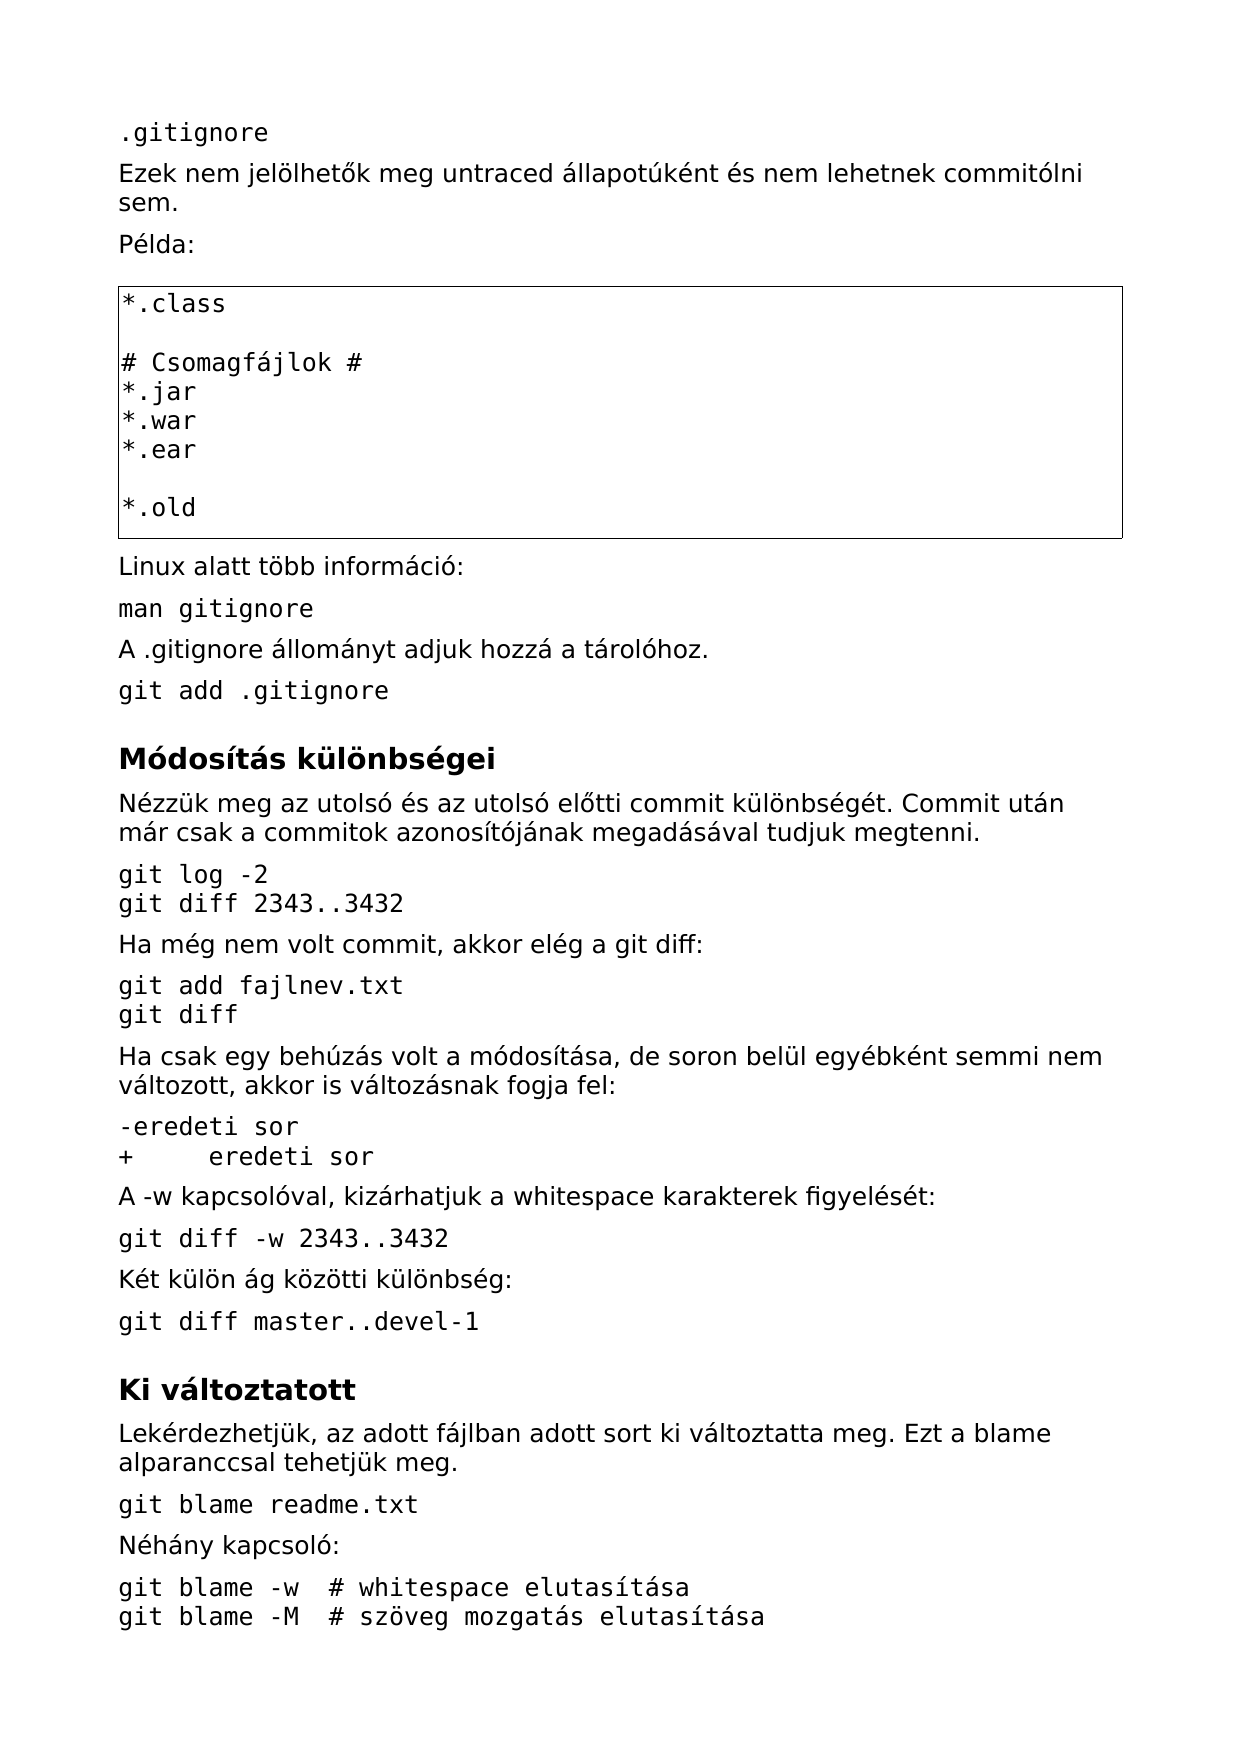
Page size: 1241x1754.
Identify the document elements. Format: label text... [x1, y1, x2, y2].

text Lekérdezhetjük, az adott fájlban adott sort ki változtatta meg. Ezt a blame alparanccsal tehetjük meg. [118, 1419, 1122, 1478]
text Ha csak egy behúzás volt a módosítása, de soron belül egyébként semmi nem változott, akkor is változásnak fogja fel: [118, 1042, 1122, 1100]
text Néhány kapcsoló: [118, 1531, 1122, 1560]
text .gitignore [118, 118, 1122, 147]
text git diff -w 2343..3432 [118, 1224, 1122, 1253]
text git blame -w # whitespace elutasítása git blame -M # szöveg mozgatás elutasítása [118, 1573, 1122, 1631]
text Ezek nem jelölhetők meg untraced állapotúként és nem lehetnek commitólni sem. [118, 159, 1122, 217]
text git blame readme.txt [118, 1490, 1122, 1519]
text git add fajlnev.txt git diff [118, 972, 1122, 1030]
text -eredeti sor + eredeti sor [118, 1112, 1122, 1171]
text A .gitignore állományt adjuk hozzá a tárolóhoz. [118, 635, 1122, 664]
subtitle Módosítás különbségei [118, 742, 1122, 776]
subtitle Ki változtatott [118, 1373, 1122, 1407]
text Példa: [118, 230, 1122, 259]
text A -w kapcsolóval, kizárhatjuk a whitespace karakterek figyelését: [118, 1183, 1122, 1212]
text man gitignore [118, 594, 1122, 623]
table_header *.class # Csomagfájlok # *.jar *.war *.ear *.old [119, 287, 1122, 537]
text Két külön ág közötti különbség: [118, 1265, 1122, 1294]
text Ha még nem volt commit, akkor elég a git diff: [118, 930, 1122, 959]
text Nézzük meg az utolsó és az utolsó előtti commit különbségét. Commit után már csak a commitok azonosítójának megadásával tudjuk megtenni. [118, 789, 1122, 847]
text git diff master..devel-1 [118, 1307, 1122, 1336]
text git add .gitignore [118, 677, 1122, 706]
text git log -2 git diff 2343..3432 [118, 860, 1122, 918]
text Linux alatt több információ: [118, 552, 1122, 581]
